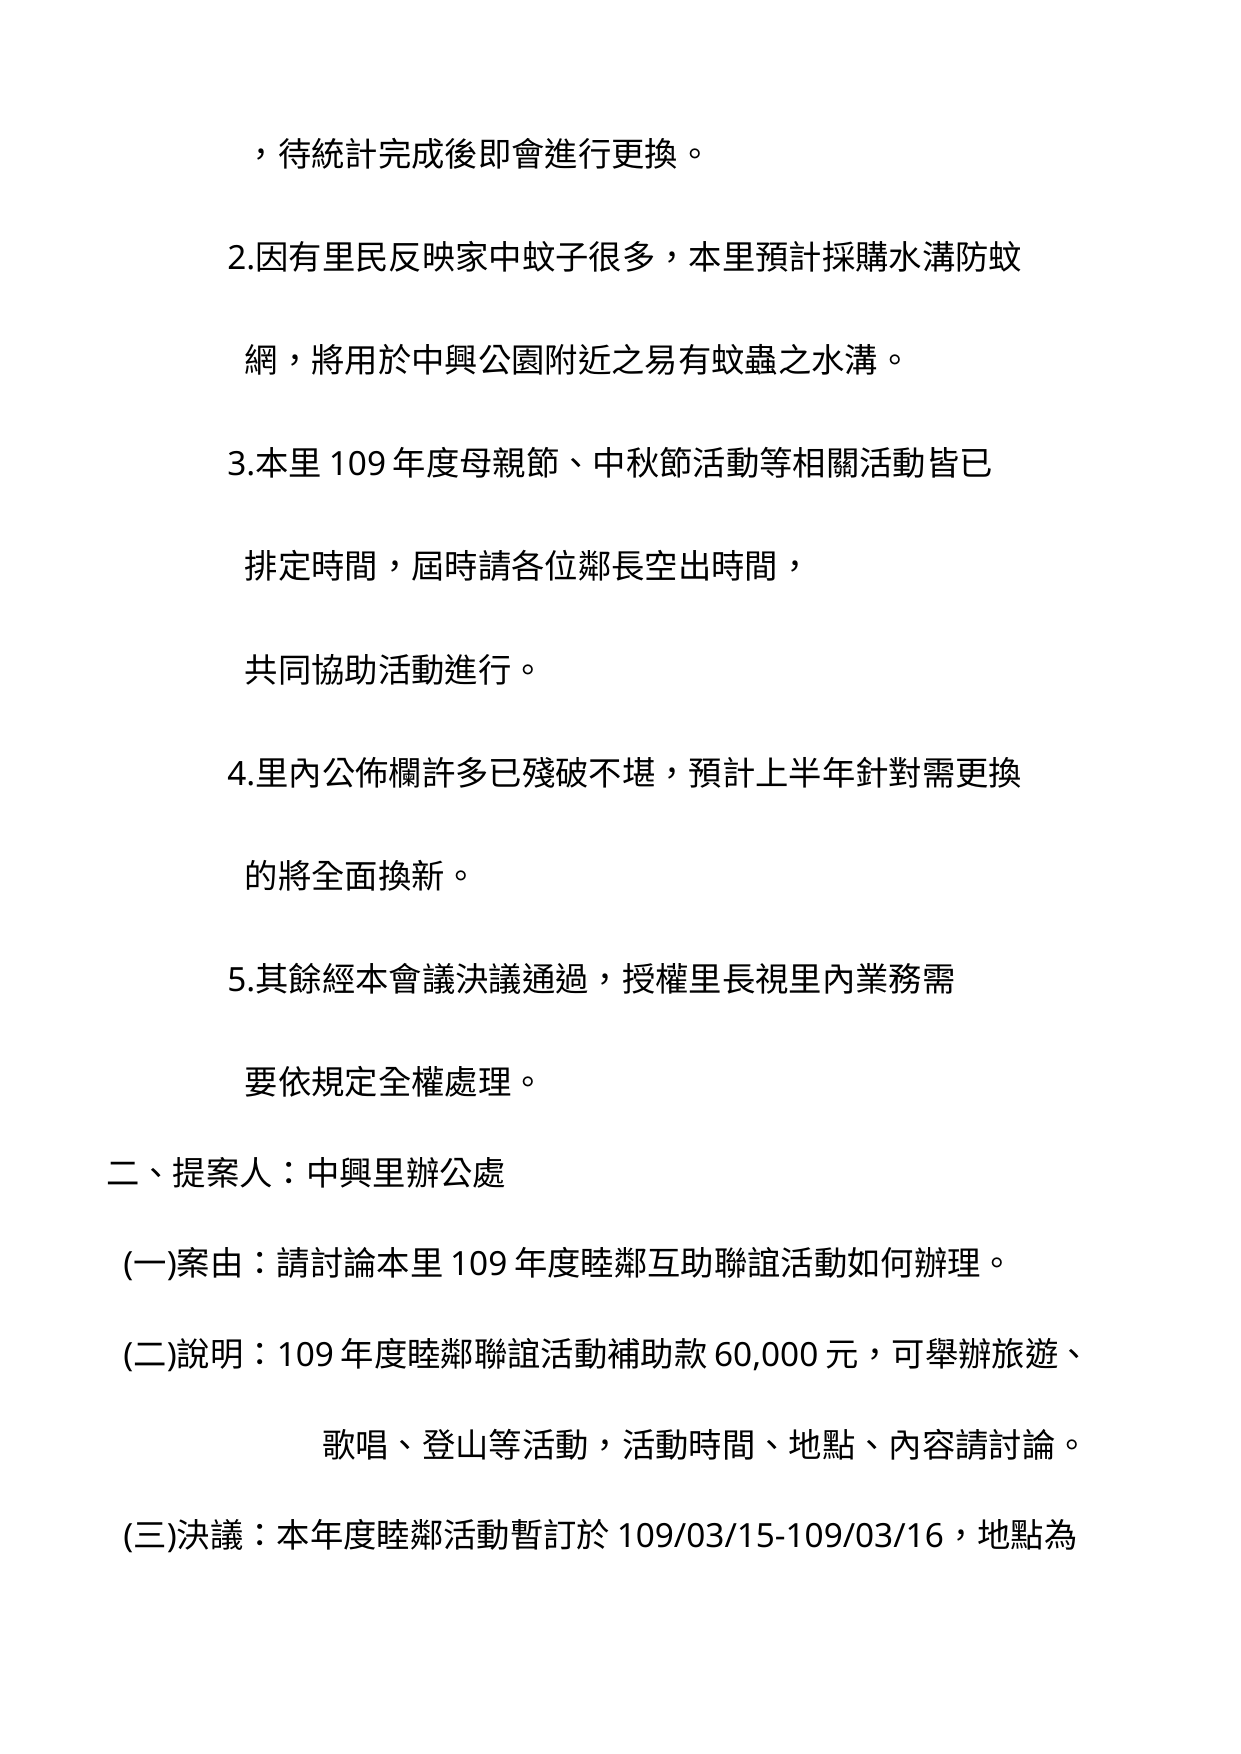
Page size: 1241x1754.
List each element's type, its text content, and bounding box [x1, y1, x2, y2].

subtitle 二、提案人：中興里辦公處 [89, 1125, 1089, 1216]
text 共同協助活動進行。 [89, 622, 1152, 713]
text 3.本里109年度母親節、中秋節活動等相關活動皆已 [89, 416, 1152, 507]
text 排定時間，屆時請各位鄰長空出時間， [89, 519, 1152, 610]
text 的將全面換新。 [89, 828, 1152, 919]
text 2.因有里民反映家中蚊子很多，本里預計採購水溝防蚊 [89, 210, 1152, 300]
text 4.里內公佈欄許多已殘破不堪，預計上半年針對需更換 [89, 725, 1152, 816]
text 5.其餘經本會議決議通過，授權里長視里內業務需 [89, 932, 1152, 1022]
subtitle (三)決議：本年度睦鄰活動暫訂於109/03/15-109/03/16，地點為 [89, 1488, 1089, 1578]
subtitle (一)案由：請討論本里109年度睦鄰互助聯誼活動如何辦理。 [89, 1216, 1089, 1307]
text 網，將用於中興公園附近之易有蚊蟲之水溝。 [89, 313, 1152, 403]
subtitle (二)說明：109年度睦鄰聯誼活動補助款60,000元，可舉辦旅遊、歌唱、登山等活動，活動時間、地點、內容請討論。 [89, 1307, 1089, 1488]
text ，待統計完成後即會進行更換。 [89, 107, 1152, 197]
text 要依規定全權處理。 [89, 1035, 1152, 1125]
